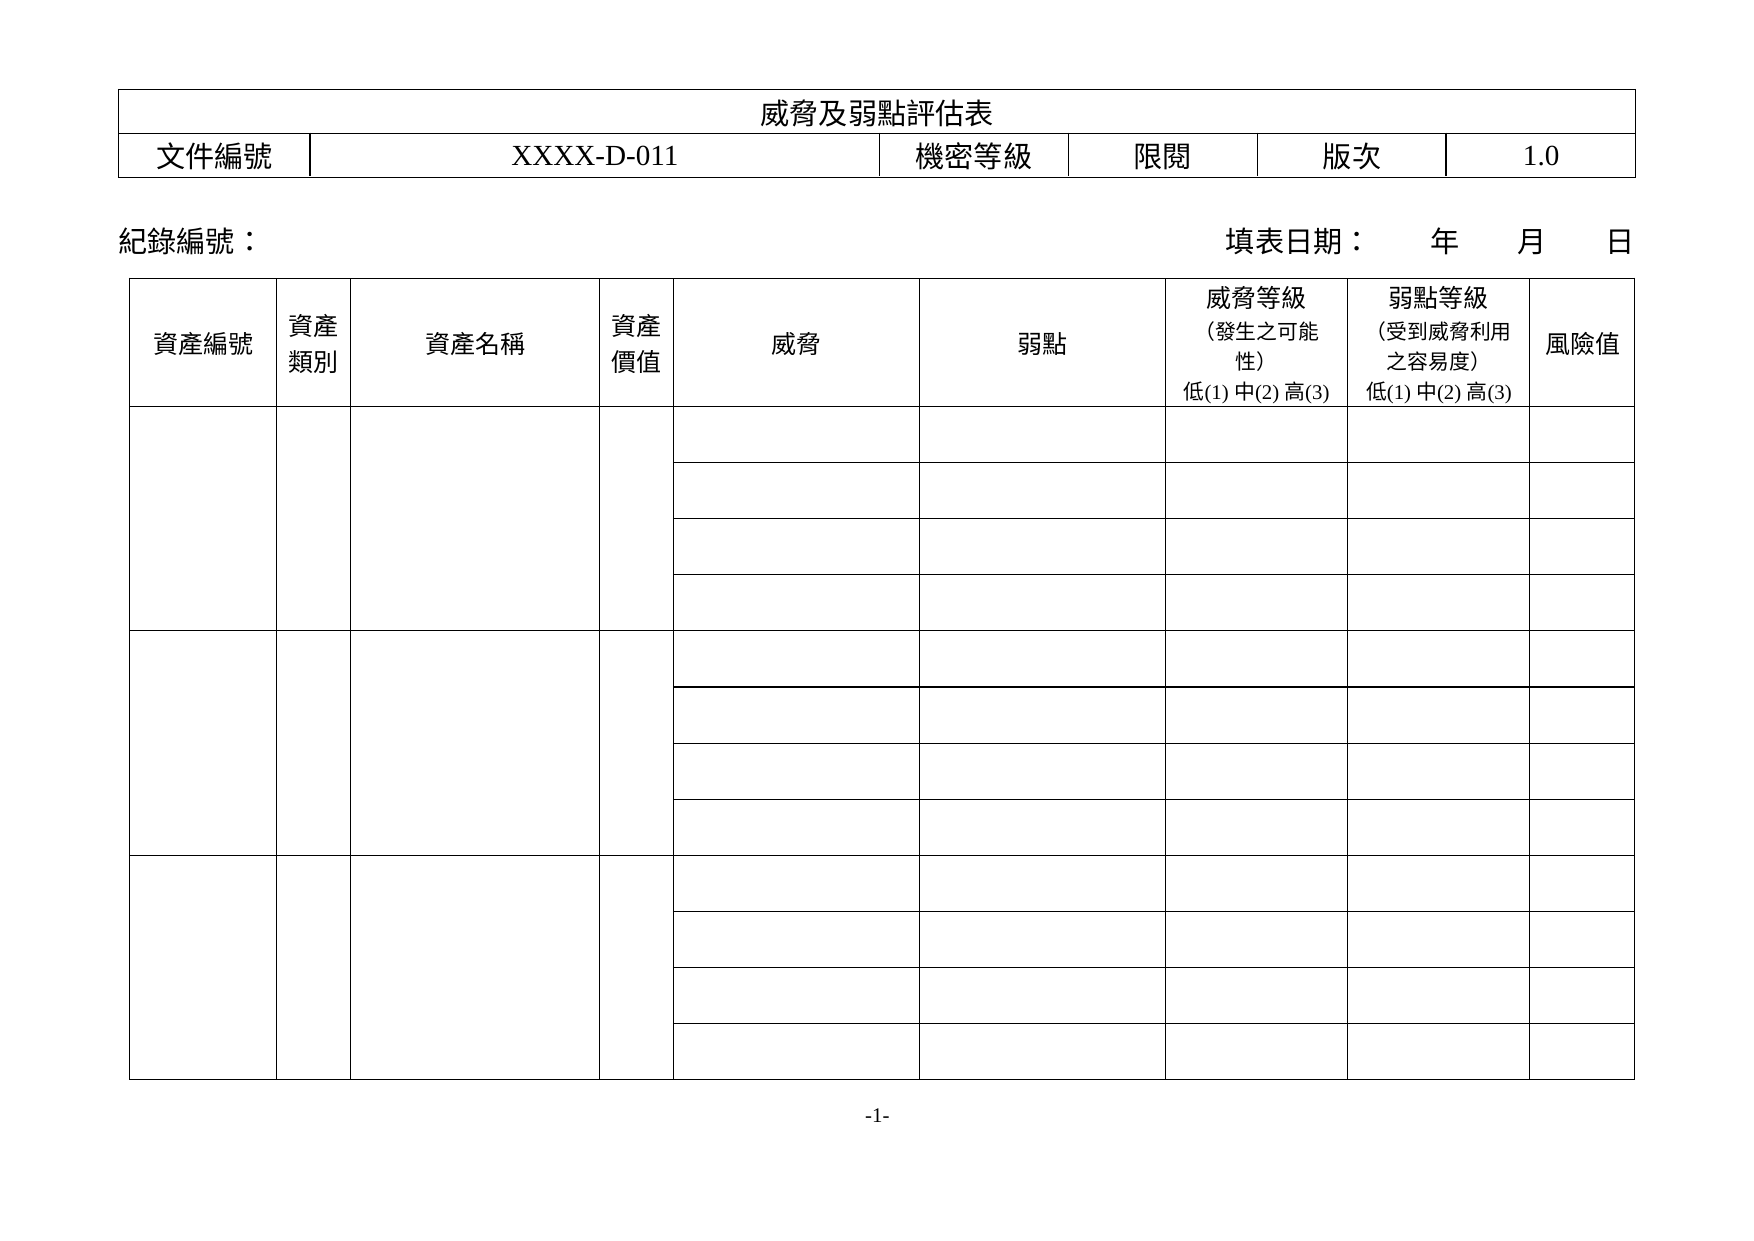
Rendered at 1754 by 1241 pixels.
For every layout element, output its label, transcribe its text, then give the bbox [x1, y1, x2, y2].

table_header 資產名稱 [351, 279, 599, 406]
table_header 弱點 [920, 279, 1165, 406]
table_cell [1166, 912, 1347, 967]
table_cell [1530, 463, 1634, 518]
table_header 資產編號 [130, 279, 276, 406]
table_header 威脅 [674, 279, 919, 406]
table_cell [130, 856, 276, 1079]
table_cell [1348, 744, 1529, 799]
table_cell [277, 407, 350, 630]
table_cell [1348, 463, 1529, 518]
table_cell [1530, 968, 1634, 1023]
table_cell [920, 800, 1165, 855]
table_cell [1348, 519, 1529, 574]
table_cell [920, 968, 1165, 1023]
table_cell [674, 800, 919, 855]
table_header 風險值 [1530, 279, 1634, 406]
table_cell [277, 856, 350, 1079]
table_cell [1166, 407, 1347, 462]
table_cell [1530, 856, 1634, 911]
table_cell [1530, 519, 1634, 574]
table_cell [1166, 856, 1347, 911]
table_cell [920, 1024, 1165, 1079]
table_cell [1166, 463, 1347, 518]
table_cell [674, 463, 919, 518]
table_cell [920, 407, 1165, 462]
table_cell [920, 463, 1165, 518]
table_cell [1530, 744, 1634, 799]
table_cell [1348, 800, 1529, 855]
table_cell [920, 856, 1165, 911]
table_cell [1348, 688, 1529, 742]
table_cell [1166, 744, 1347, 799]
table_cell [674, 407, 919, 462]
table_cell [1348, 968, 1529, 1023]
table_cell [674, 631, 919, 686]
table_cell [674, 744, 919, 799]
table_cell [351, 407, 599, 630]
subtitle 紀錄編號： 填表日期： 年 月 日 [118, 203, 1636, 278]
table_cell [1530, 800, 1634, 855]
table_cell [1530, 575, 1634, 630]
table_cell [1530, 407, 1634, 462]
table_cell [674, 688, 919, 742]
table_cell [1166, 968, 1347, 1023]
table_cell [920, 519, 1165, 574]
table_cell [1530, 912, 1634, 967]
table_cell [1348, 575, 1529, 630]
table_cell [920, 631, 1165, 686]
table_cell [130, 631, 276, 855]
table_cell [1348, 912, 1529, 967]
table_cell [1348, 407, 1529, 462]
table_cell [674, 519, 919, 574]
table_header 資產類別 [277, 279, 350, 406]
table_cell [1166, 1024, 1347, 1079]
table_header 弱點等級 （受到威脅利用之容易度） 低(1) 中(2) 高(3) [1348, 279, 1529, 406]
table_cell [674, 1024, 919, 1079]
table_cell [1348, 856, 1529, 911]
table_cell [600, 631, 673, 855]
table_cell [1166, 800, 1347, 855]
table_cell [920, 912, 1165, 967]
table_cell [920, 688, 1165, 742]
table_cell [674, 912, 919, 967]
table_cell [1530, 631, 1634, 686]
table_cell [1166, 631, 1347, 686]
table_cell [674, 856, 919, 911]
table_cell [1348, 631, 1529, 686]
table_cell [1166, 688, 1347, 742]
table_header 威脅等級 （發生之可能性） 低(1) 中(2) 高(3) [1166, 279, 1347, 406]
table_cell [920, 575, 1165, 630]
table_cell [1530, 1024, 1634, 1079]
table_cell [1530, 688, 1634, 742]
table_cell [600, 856, 673, 1079]
table_header 資產價值 [600, 279, 673, 406]
table_cell [1166, 519, 1347, 574]
table_cell [600, 407, 673, 630]
table_cell [351, 631, 599, 855]
table_cell [674, 968, 919, 1023]
table_cell [277, 631, 350, 855]
table_cell [674, 575, 919, 630]
table_cell [130, 407, 276, 630]
table_cell [1348, 1024, 1529, 1079]
table_cell [920, 744, 1165, 799]
table_cell [1166, 575, 1347, 630]
table_cell [351, 856, 599, 1079]
